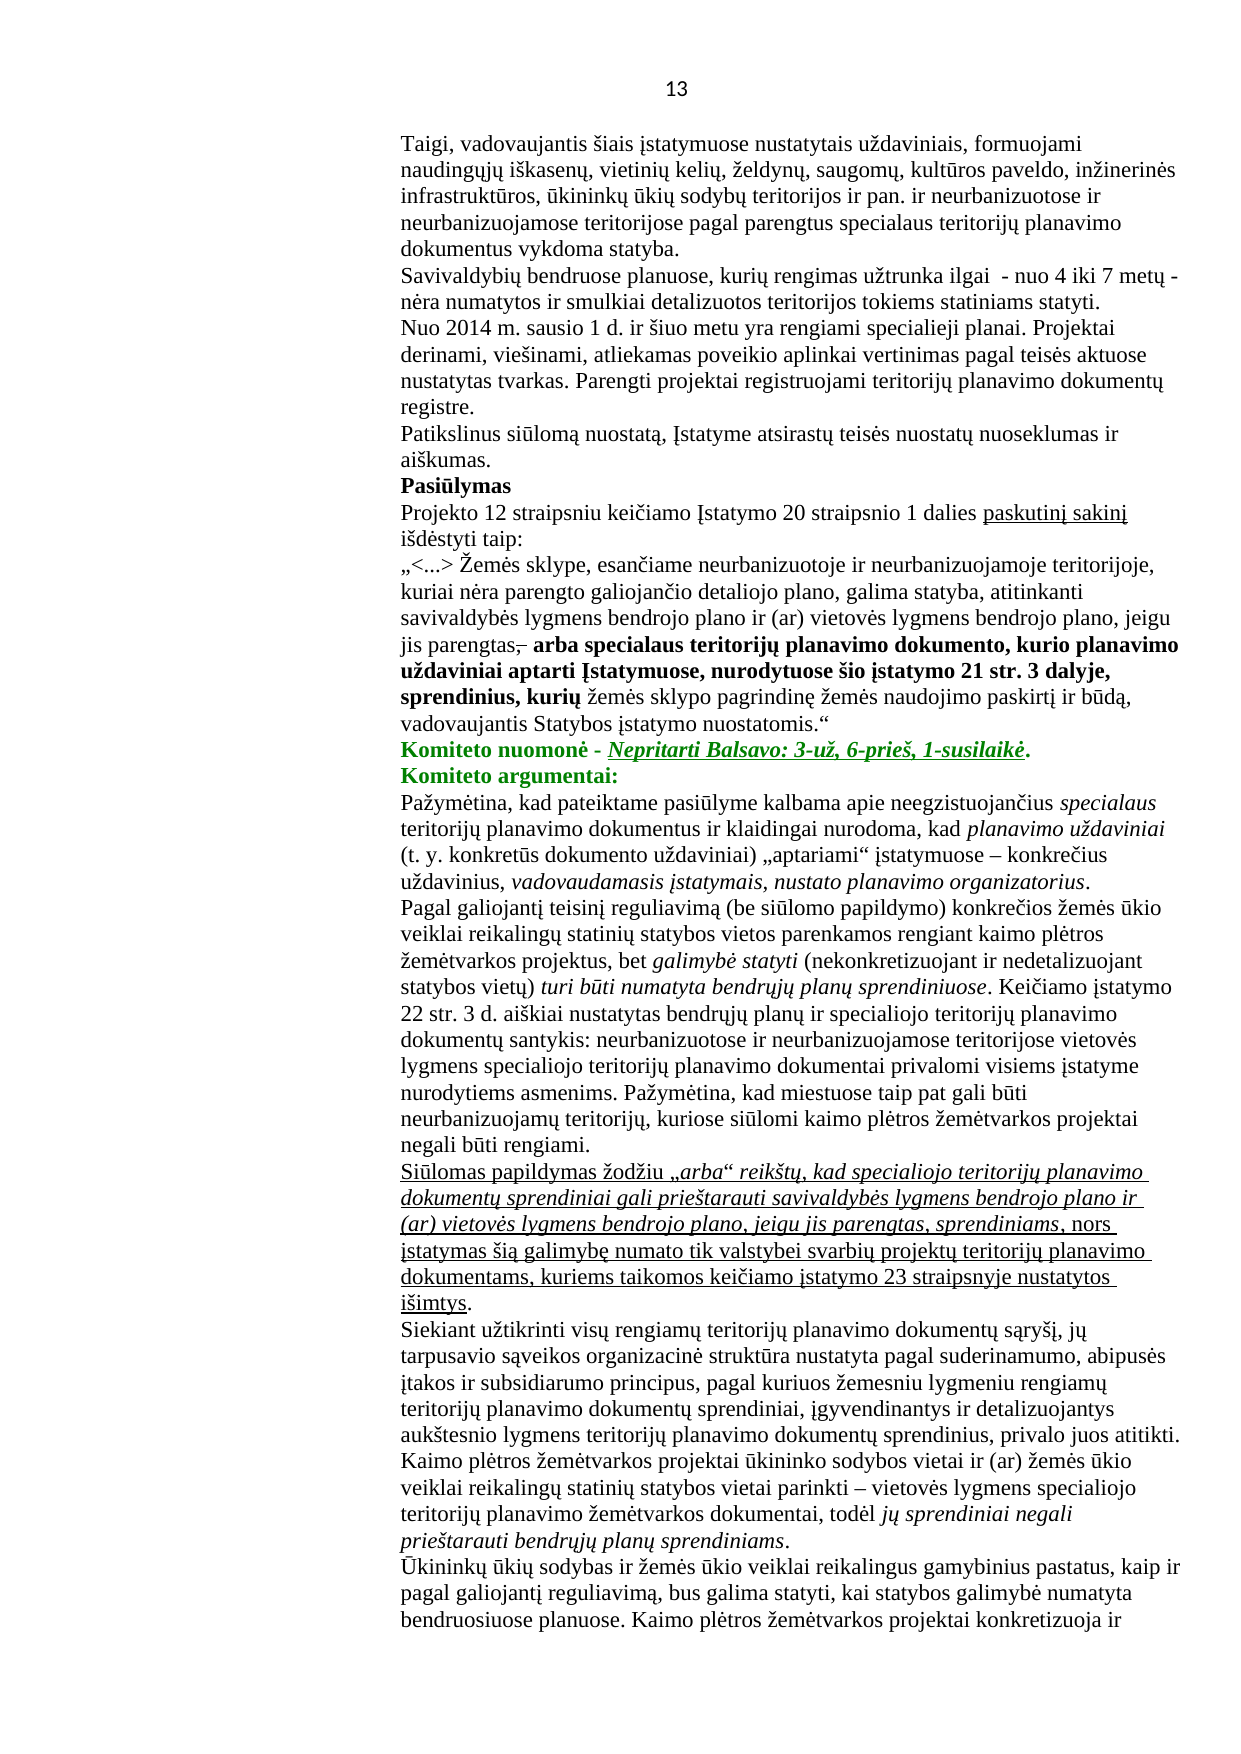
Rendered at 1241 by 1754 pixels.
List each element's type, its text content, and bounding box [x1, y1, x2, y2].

text Komiteto nuomonė - Nepritarti Balsavo: 3-už, 6-prieš, 1-susilaikė. [400, 736, 1181, 762]
text Komiteto argumentai: [400, 762, 1181, 789]
text Siekiant užtikrinti visų rengiamų teritorijų planavimo dokumentų sąryšį, jų tarpusavio sąveikos organizacinė struktūra nustatyta pagal suderinamumo, abipusės įtakos ir subsidiarumo principus, pagal kuriuos žemesniu lygmeniu rengiamų teritorijų planavimo dokumentų sprendiniai, įgyvendinantys ir detalizuojantys aukštesnio lygmens teritorijų planavimo dokumentų sprendinius, privalo juos atitikti. Kaimo plėtros žemėtvarkos projektai ūkininko sodybos vietai ir (ar) žemės ūkio veiklai reikalingų statinių statybos vietai parinkti – vietovės lygmens specialiojo teritorijų planavimo žemėtvarkos dokumentai, todėl jų sprendiniai negali prieštarauti bendrųjų planų sprendiniams. [400, 1316, 1181, 1553]
text Pasiūlymas [400, 472, 1181, 499]
text Savivaldybių bendruose planuose, kurių rengimas užtrunka ilgai - nuo 4 iki 7 metų - nėra numatytos ir smulkiai detalizuotos teritorijos tokiems statiniams statyti. [400, 262, 1181, 314]
text Projekto 12 straipsniu keičiamo Įstatymo 20 straipsnio 1 dalies paskutinį sakinį išdėstyti taip: [400, 499, 1181, 552]
text „<...> Žemės sklype, esančiame neurbanizuotoje ir neurbanizuojamoje teritorijoje, kuriai nėra parengto galiojančio detaliojo plano, galima statyba, atitinkanti savivaldybės lygmens bendrojo plano ir (ar) vietovės lygmens bendrojo plano, jeigu jis parengtas, arba specialaus teritorijų planavimo dokumento, kurio planavimo uždaviniai aptarti Įstatymuose, nurodytuose šio įstatymo 21 str. 3 dalyje, sprendinius, kurių žemės sklypo pagrindinę žemės naudojimo paskirtį ir būdą, vadovaujantis Statybos įstatymo nuostatomis.“ [400, 552, 1181, 736]
text Siūlomas papildymas žodžiu „arba“ reikštų, kad specialiojo teritorijų planavimo dokumentų sprendiniai gali prieštarauti savivaldybės lygmens bendrojo plano ir (ar) vietovės lygmens bendrojo plano, jeigu jis parengtas, sprendiniams, nors įstatymas šią galimybę numato tik valstybei svarbių projektų teritorijų planavimo dokumentams, kuriems taikomos keičiamo įstatymo 23 straipsnyje nustatytos išimtys. [400, 1158, 1181, 1316]
text Nuo 2014 m. sausio 1 d. ir šiuo metu yra rengiami specialieji planai. Projektai derinami, viešinami, atliekamas poveikio aplinkai vertinimas pagal teisės aktuose nustatytas tvarkas. Parengti projektai registruojami teritorijų planavimo dokumentų registre. [400, 314, 1181, 420]
text Taigi, vadovaujantis šiais įstatymuose nustatytais uždaviniais, formuojami naudingųjų iškasenų, vietinių kelių, želdynų, saugomų, kultūros paveldo, inžinerinės infrastruktūros, ūkininkų ūkių sodybų teritorijos ir pan. ir neurbanizuotose ir neurbanizuojamose teritorijose pagal parengtus specialaus teritorijų planavimo dokumentus vykdoma statyba. [400, 130, 1181, 262]
text Patikslinus siūlomą nuostatą, Įstatyme atsirastų teisės nuostatų nuoseklumas ir aiškumas. [400, 420, 1181, 472]
text Pažymėtina, kad pateiktame pasiūlyme kalbama apie neegzistuojančius specialaus teritorijų planavimo dokumentus ir klaidingai nurodoma, kad planavimo uždaviniai (t. y. konkretūs dokumento uždaviniai) „aptariami“ įstatymuose – konkrečius uždavinius, vadovaudamasis įstatymais, nustato planavimo organizatorius. [400, 789, 1181, 894]
text Pagal galiojantį teisinį reguliavimą (be siūlomo papildymo) konkrečios žemės ūkio veiklai reikalingų statinių statybos vietos parenkamos rengiant kaimo plėtros žemėtvarkos projektus, bet galimybė statyti (nekonkretizuojant ir nedetalizuojant statybos vietų) turi būti numatyta bendrųjų planų sprendiniuose. Keičiamo įstatymo 22 str. 3 d. aiškiai nustatytas bendrųjų planų ir specialiojo teritorijų planavimo dokumentų santykis: neurbanizuotose ir neurbanizuojamose teritorijose vietovės lygmens specialiojo teritorijų planavimo dokumentai privalomi visiems įstatyme nurodytiems asmenims. Pažymėtina, kad miestuose taip pat gali būti neurbanizuojamų teritorijų, kuriose siūlomi kaimo plėtros žemėtvarkos projektai negali būti rengiami. [400, 894, 1181, 1158]
text Ūkininkų ūkių sodybas ir žemės ūkio veiklai reikalingus gamybinius pastatus, kaip ir pagal galiojantį reguliavimą, bus galima statyti, kai statybos galimybė numatyta bendruosiuose planuose. Kaimo plėtros žemėtvarkos projektai konkretizuoja ir [400, 1553, 1181, 1632]
